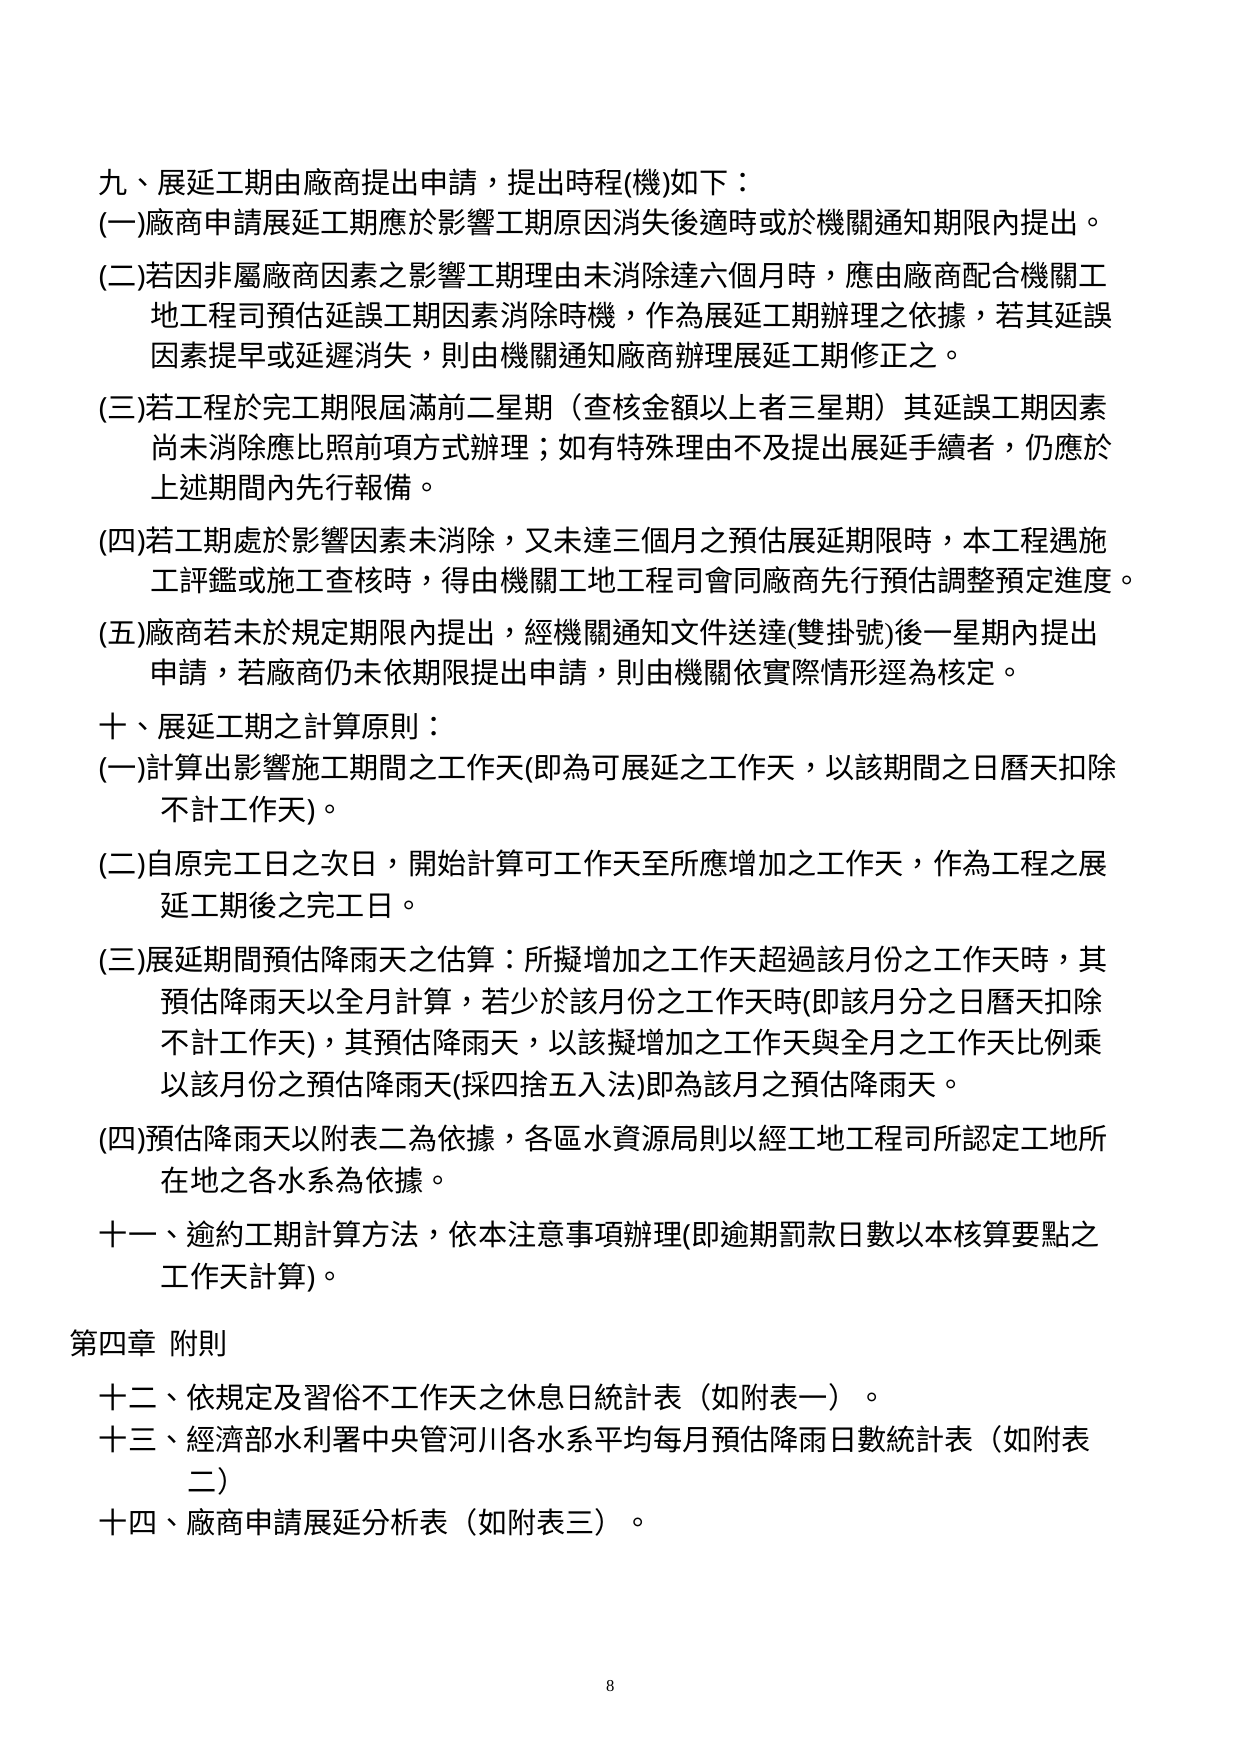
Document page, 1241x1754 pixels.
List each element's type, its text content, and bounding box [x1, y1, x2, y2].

text 十三、經濟部水利署中央管河川各水系平均每月預估降雨日數統計表（如附表二） [99, 1417, 1142, 1500]
text 十二、依規定及習俗不工作天之休息日統計表（如附表一）。 [99, 1375, 1121, 1417]
text (三)展延期間預估降雨天之估算：所擬增加之工作天超過該月份之工作天時，其預估降雨天以全月計算，若少於該月份之工作天時(即該月分之日曆天扣除不計工作天)，其預估降雨天，以該擬增加之工作天與全月之工作天比例乘以該月份之預估降雨天(採四捨五入法)即為該月之預估降雨天。 [99, 937, 1121, 1104]
text 第四章 附則 [69, 1321, 1121, 1363]
text (四)若工期處於影響因素未消除，又未達三個月之預估展延期限時，本工程遇施工評鑑或施工查核時，得由機關工地工程司會同廠商先行預估調整預定進度。 [99, 519, 1121, 599]
text 九、展延工期由廠商提出申請，提出時程(機)如下： [99, 160, 1121, 201]
text 十一、逾約工期計算方法，依本注意事項辦理(即逾期罰款日數以本核算要點之工作天計算)。 [99, 1212, 1121, 1296]
text (二)若因非屬廠商因素之影響工期理由未消除達六個月時，應由廠商配合機關工地工程司預估延誤工期因素消除時機，作為展延工期辦理之依據，若其延誤因素提早或延遲消失，則由機關通知廠商辦理展延工期修正之。 [99, 254, 1121, 374]
text (二)自原完工日之次日，開始計算可工作天至所應增加之工作天，作為工程之展延工期後之完工日。 [99, 841, 1121, 925]
text (三)若工程於完工期限屆滿前二星期（查核金額以上者三星期）其延誤工期因素尚未消除應比照前項方式辦理；如有特殊理由不及提出展延手續者，仍應於上述期間內先行報備。 [99, 386, 1121, 506]
text 十、展延工期之計算原則： [99, 704, 1121, 746]
text (四)預估降雨天以附表二為依據，各區水資源局則以經工地工程司所認定工地所在地之各水系為依據。 [99, 1116, 1121, 1200]
text 十四、廠商申請展延分析表（如附表三）。 [99, 1500, 1121, 1542]
text (一)計算出影響施工期間之工作天(即為可展延之工作天，以該期間之日曆天扣除不計工作天)。 [99, 746, 1121, 829]
text (一)廠商申請展延工期應於影響工期原因消失後適時或於機關通知期限內提出。 [99, 201, 1121, 241]
text (五)廠商若未於規定期限內提出，經機關通知文件送達(雙掛號)後一星期內提出申請，若廠商仍未依期限提出申請，則由機關依實際情形逕為核定。 [99, 611, 1121, 691]
